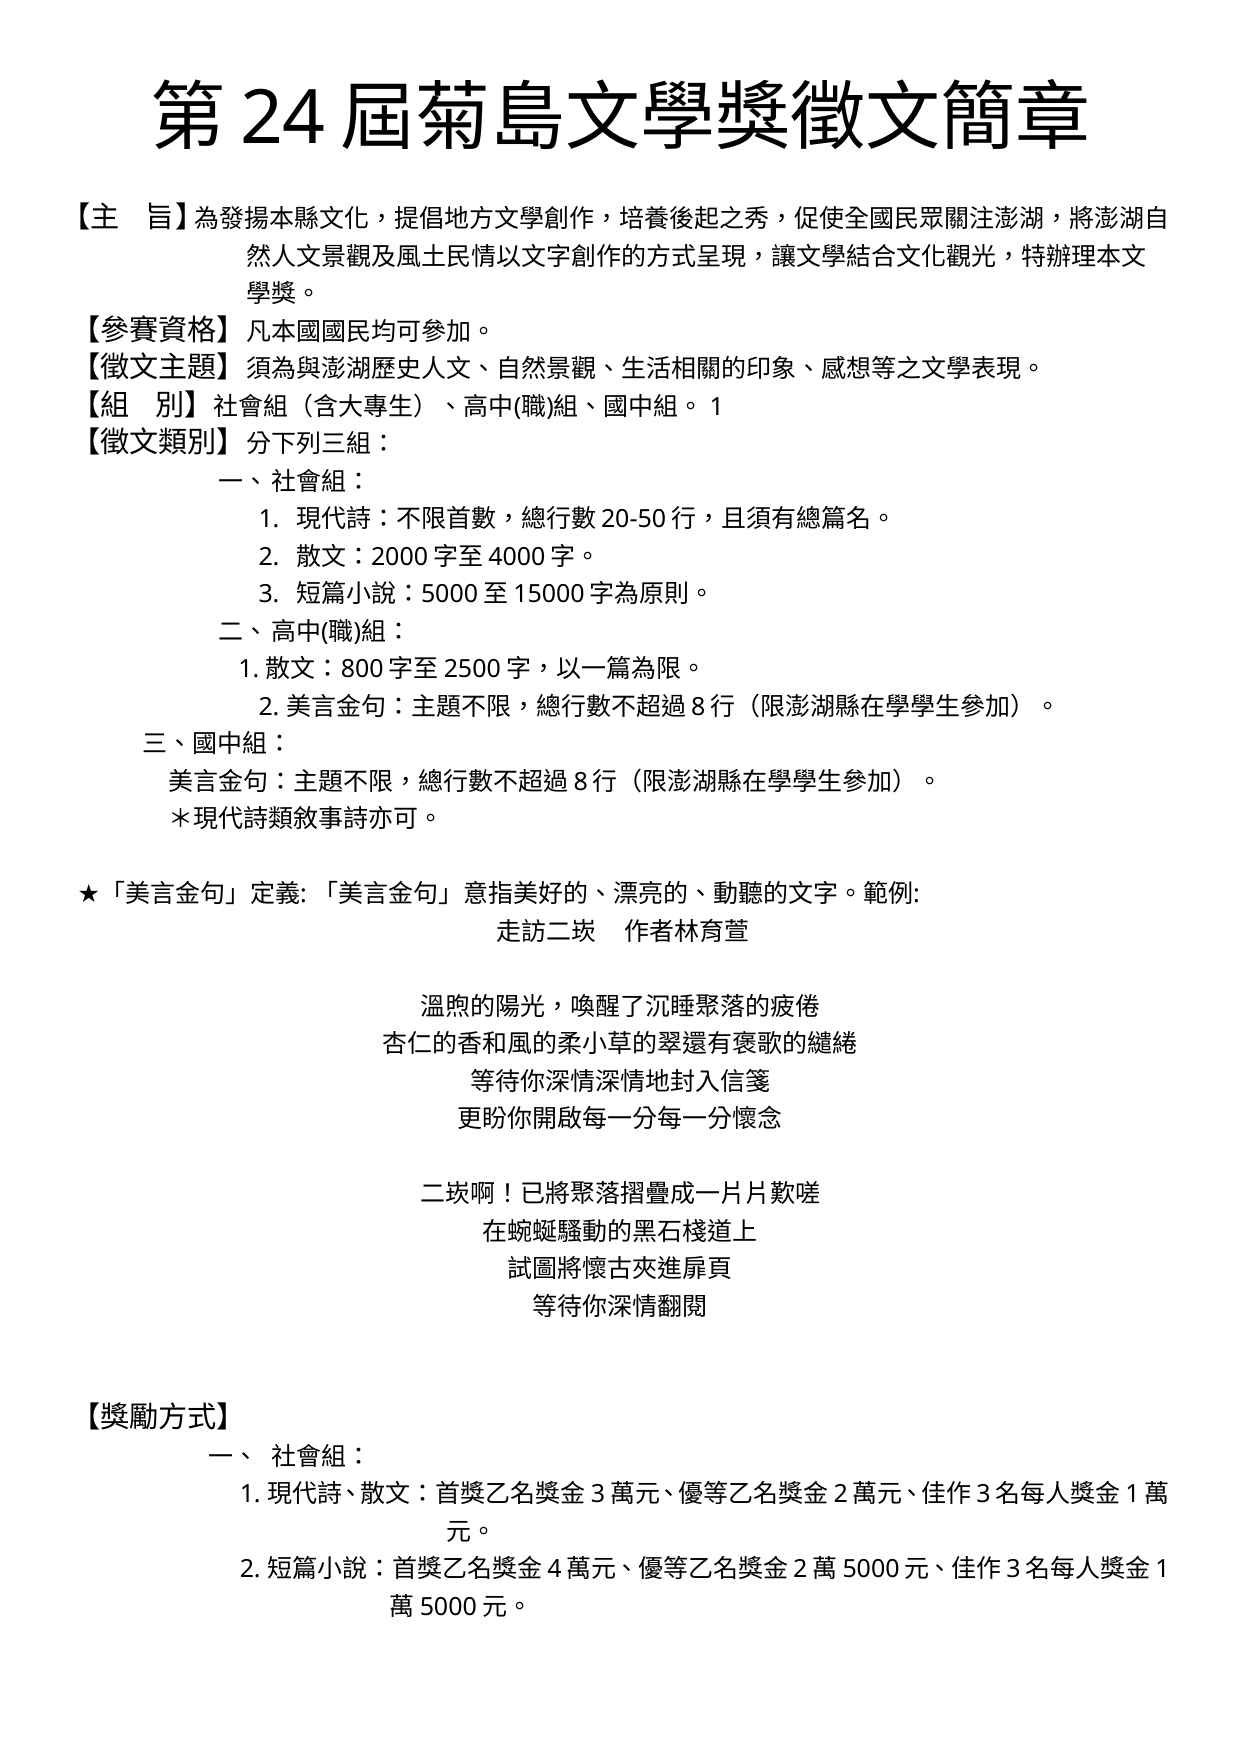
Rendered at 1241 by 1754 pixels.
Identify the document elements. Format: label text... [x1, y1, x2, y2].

text 2. 短篇小說：首獎乙名獎金4萬元、優等乙名獎金2萬5000元、佳作3名每人獎金1萬5000元。 [239, 1548, 1169, 1623]
text 第24屆菊島文學獎徵文簡章 [71, 77, 1169, 160]
list 現代詩：不限首數，總行數20-50行，且須有總篇名。 [258, 498, 1169, 535]
text 【主 旨】為發揚本縣文化，提倡地方文學創作，培養後起之秀，促使全國民眾關注澎湖，將澎湖自然人文景觀及風土民情以文字創作的方式呈現，讓文學結合文化觀光，特辦理本文學獎。 [71, 198, 1169, 310]
text 2. 美言金句：主題不限，總行數不超過8行（限澎湖縣在學學生參加）。 [258, 685, 1169, 723]
text 三、國中組： [71, 723, 1169, 760]
text 走訪二崁 作者林育萱 [71, 910, 1169, 948]
text 【獎勵方式】 [71, 1398, 1169, 1435]
text 【參賽資格】凡本國國民均可參加。 [71, 310, 1169, 348]
list 高中(職)組： [219, 610, 1169, 648]
text 等待你深情翻閱 [71, 1285, 1169, 1323]
text 試圖將懷古夾進扉頁 [71, 1248, 1169, 1285]
text 在蜿蜒騷動的黑石棧道上 [71, 1210, 1169, 1248]
list 社會組： [219, 460, 1169, 498]
text ★「美言金句」定義: 「美言金句」意指美好的、漂亮的、動聽的文字。範例: [71, 873, 1169, 910]
list 社會組： [208, 1435, 1169, 1473]
text ＊現代詩類敘事詩亦可。 [71, 798, 1169, 835]
text 等待你深情深情地封入信箋 [71, 1060, 1169, 1098]
text 二崁啊！已將聚落摺疊成一片片歎嗟 [71, 1173, 1169, 1210]
list 散文：2000字至4000字。 [258, 535, 1169, 573]
text 溫煦的陽光，喚醒了沉睡聚落的疲倦 [71, 985, 1169, 1023]
text 美言金句：主題不限，總行數不超過8行（限澎湖縣在學學生參加）。 [71, 760, 1169, 798]
text 更盼你開啟每一分每一分懷念 [71, 1098, 1169, 1135]
text 【徵文類別】分下列三組： [71, 423, 1169, 460]
list 短篇小說：5000至15000字為原則。 [258, 573, 1169, 610]
text 【組 別】社會組（含大專生）、高中(職)組、國中組。 1 [71, 385, 1169, 423]
text 【徵文主題】須為與澎湖歷史人文、自然景觀、生活相關的印象、感想等之文學表現。 [71, 348, 1169, 385]
text 杏仁的香和風的柔小草的翠還有褒歌的繾綣 [71, 1023, 1169, 1060]
text 1. 散文：800字至2500字，以一篇為限。 [219, 648, 1169, 685]
text 1. 現代詩、散文：首獎乙名獎金3萬元、優等乙名獎金2萬元、佳作3名每人獎金1萬元。 [239, 1473, 1169, 1548]
